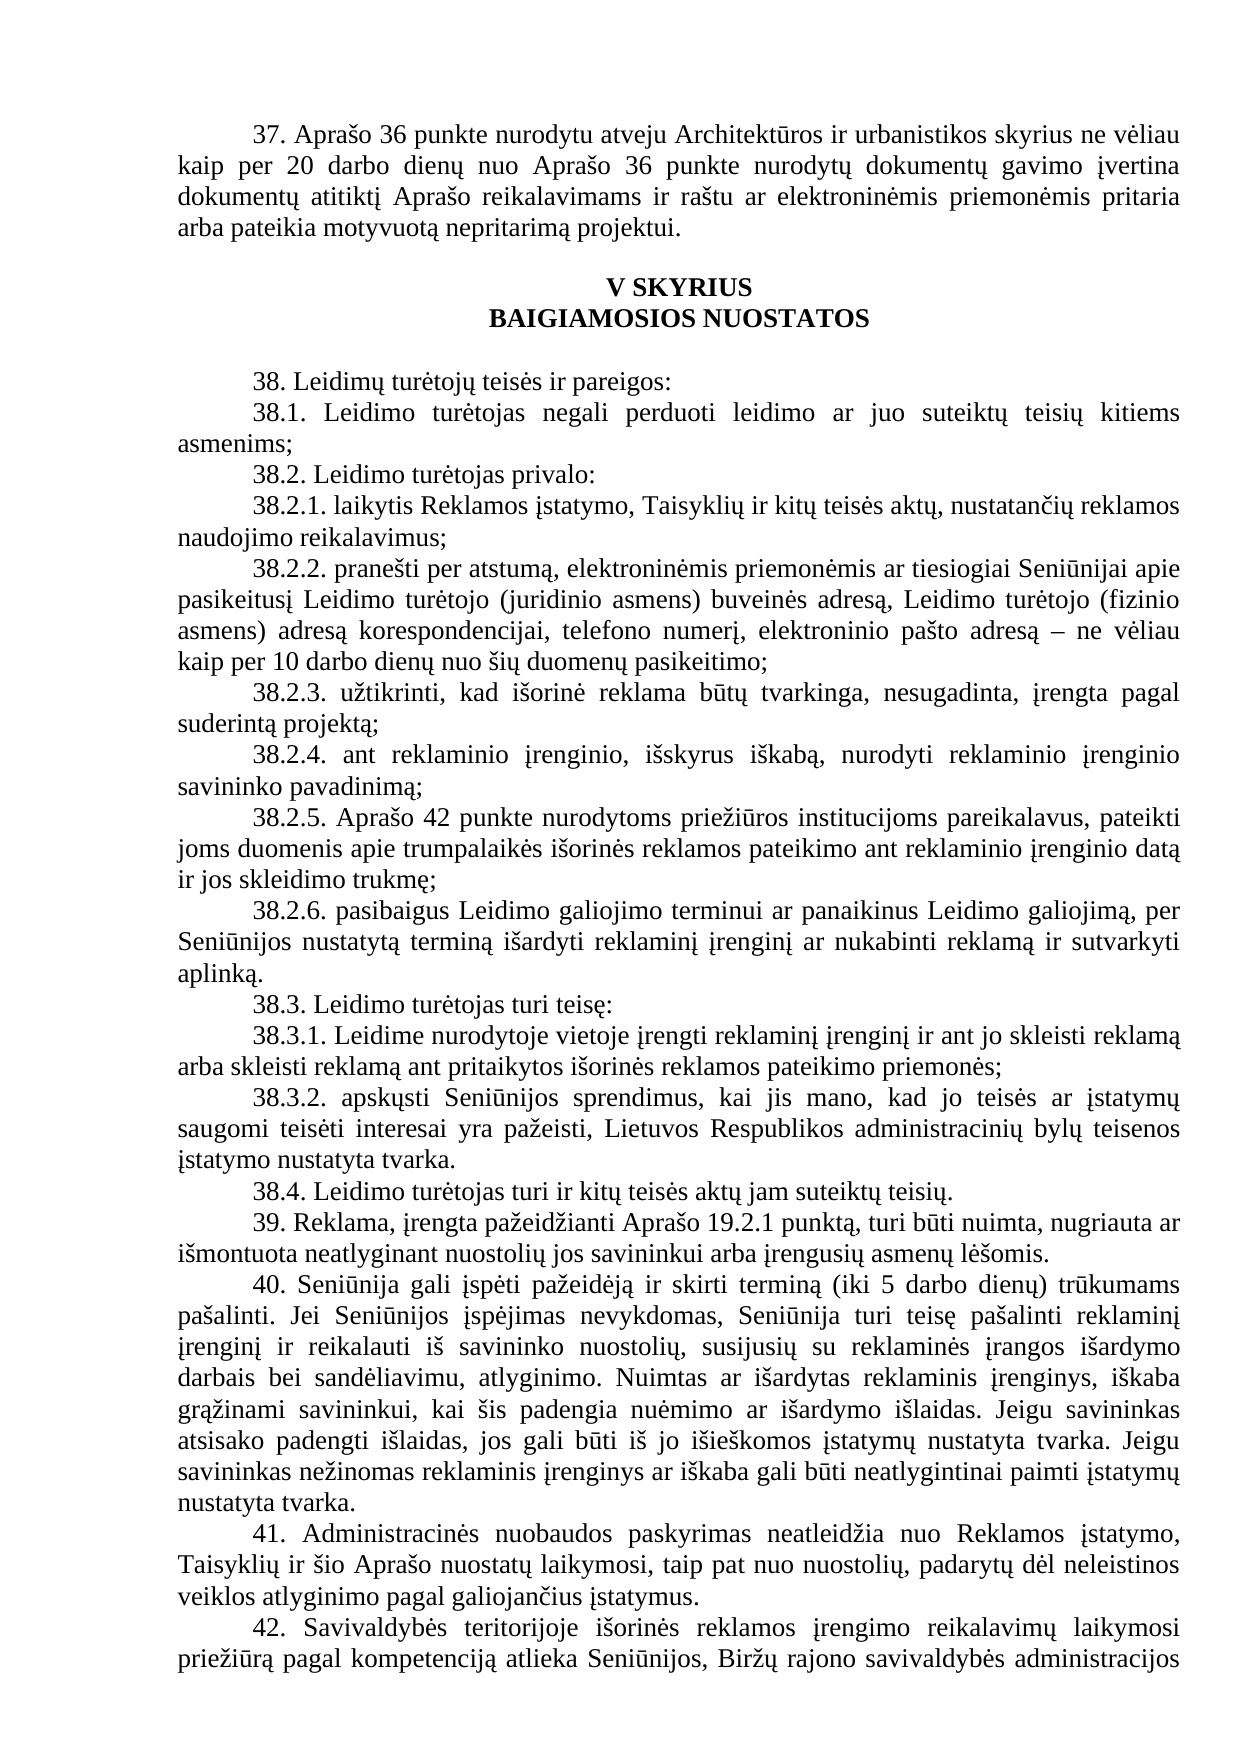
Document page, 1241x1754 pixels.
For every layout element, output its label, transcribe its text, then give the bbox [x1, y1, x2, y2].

text 42. Savivaldybės teritorijoje išorinės reklamos įrengimo reikalavimų laikymosi priežiūrą pagal kompetenciją atlieka Seniūnijos, Biržų rajono savivaldybės administracijos [177, 1611, 1181, 1673]
text 38.3.2. apskųsti Seniūnijos sprendimus, kai jis mano, kad jo teisės ar įstatymų saugomi teisėti interesai yra pažeisti, Lietuvos Respublikos administracinių bylų teisenos įstatymo nustatyta tvarka. [177, 1081, 1181, 1175]
text 38.2.5. Aprašo 42 punkte nurodytoms priežiūros institucijoms pareikalavus, pateikti joms duomenis apie trumpalaikės išorinės reklamos pateikimo ant reklaminio įrenginio datą ir jos skleidimo trukmę; [177, 801, 1181, 894]
text 37. Aprašo 36 punkte nurodytu atveju Architektūros ir urbanistikos skyrius ne vėliau kaip per 20 darbo dienų nuo Aprašo 36 punkte nurodytų dokumentų gavimo įvertina dokumentų atitiktį Aprašo reikalavimams ir raštu ar elektroninėmis priemonėmis pritaria arba pateikia motyvuotą nepritarimą projektui. [177, 118, 1181, 243]
text 40. Seniūnija gali įspėti pažeidėją ir skirti terminą (iki 5 darbo dienų) trūkumams pašalinti. Jei Seniūnijos įspėjimas nevykdomas, Seniūnija turi teisę pašalinti reklaminį įrenginį ir reikalauti iš savininko nuostolių, susijusių su reklaminės įrangos išardymo darbais bei sandėliavimu, atlyginimo. Nuimtas ar išardytas reklaminis įrenginys, iškaba grąžinami savininkui, kai šis padengia nuėmimo ar išardymo išlaidas. Jeigu savininkas atsisako padengti išlaidas, jos gali būti iš jo išieškomos įstatymų nustatyta tvarka. Jeigu savininkas nežinomas reklaminis įrenginys ar iškaba gali būti neatlygintinai paimti įstatymų nustatyta tvarka. [177, 1268, 1181, 1517]
text 38.3.1. Leidime nurodytoje vietoje įrengti reklaminį įrenginį ir ant jo skleisti reklamą arba skleisti reklamą ant pritaikytos išorinės reklamos pateikimo priemonės; [177, 1019, 1181, 1081]
text 38.2.2. pranešti per atstumą, elektroninėmis priemonėmis ar tiesiogiai Seniūnijai apie pasikeitusį Leidimo turėtojo (juridinio asmens) buveinės adresą, Leidimo turėtojo (fizinio asmens) adresą korespondencijai, telefono numerį, elektroninio pašto adresą – ne vėliau kaip per 10 darbo dienų nuo šių duomenų pasikeitimo; [177, 552, 1181, 676]
text 38.4. Leidimo turėtojas turi ir kitų teisės aktų jam suteiktų teisių. [177, 1175, 1181, 1206]
text V SKYRIUS [177, 271, 1181, 303]
text 38.3. Leidimo turėtojas turi teisę: [177, 988, 1181, 1019]
text 38.2.6. pasibaigus Leidimo galiojimo terminui ar panaikinus Leidimo galiojimą, per Seniūnijos nustatytą terminą išardyti reklaminį įrenginį ar nukabinti reklamą ir sutvarkyti aplinką. [177, 894, 1181, 988]
text 38.2.1. laikytis Reklamos įstatymo, Taisyklių ir kitų teisės aktų, nustatančių reklamos naudojimo reikalavimus; [177, 489, 1181, 552]
text 38.2.3. užtikrinti, kad išorinė reklama būtų tvarkinga, nesugadinta, įrengta pagal suderintą projektą; [177, 676, 1181, 739]
text 38.2.4. ant reklaminio įrenginio, išskyrus iškabą, nurodyti reklaminio įrenginio savininko pavadinimą; [177, 739, 1181, 801]
text BAIGIAMOSIOS NUOSTATOS [177, 303, 1181, 334]
text 39. Reklama, įrengta pažeidžianti Aprašo 19.2.1 punktą, turi būti nuimta, nugriauta ar išmontuota neatlyginant nuostolių jos savininkui arba įrengusių asmenų lėšomis. [177, 1206, 1181, 1268]
text 38.2. Leidimo turėtojas privalo: [177, 458, 1181, 489]
text 38. Leidimų turėtojų teisės ir pareigos: [177, 365, 1181, 396]
text 38.1. Leidimo turėtojas negali perduoti leidimo ar juo suteiktų teisių kitiems asmenims; [177, 396, 1181, 458]
text 41. Administracinės nuobaudos paskyrimas neatleidžia nuo Reklamos įstatymo, Taisyklių ir šio Aprašo nuostatų laikymosi, taip pat nuo nuostolių, padarytų dėl neleistinos veiklos atlyginimo pagal galiojančius įstatymus. [177, 1517, 1181, 1611]
